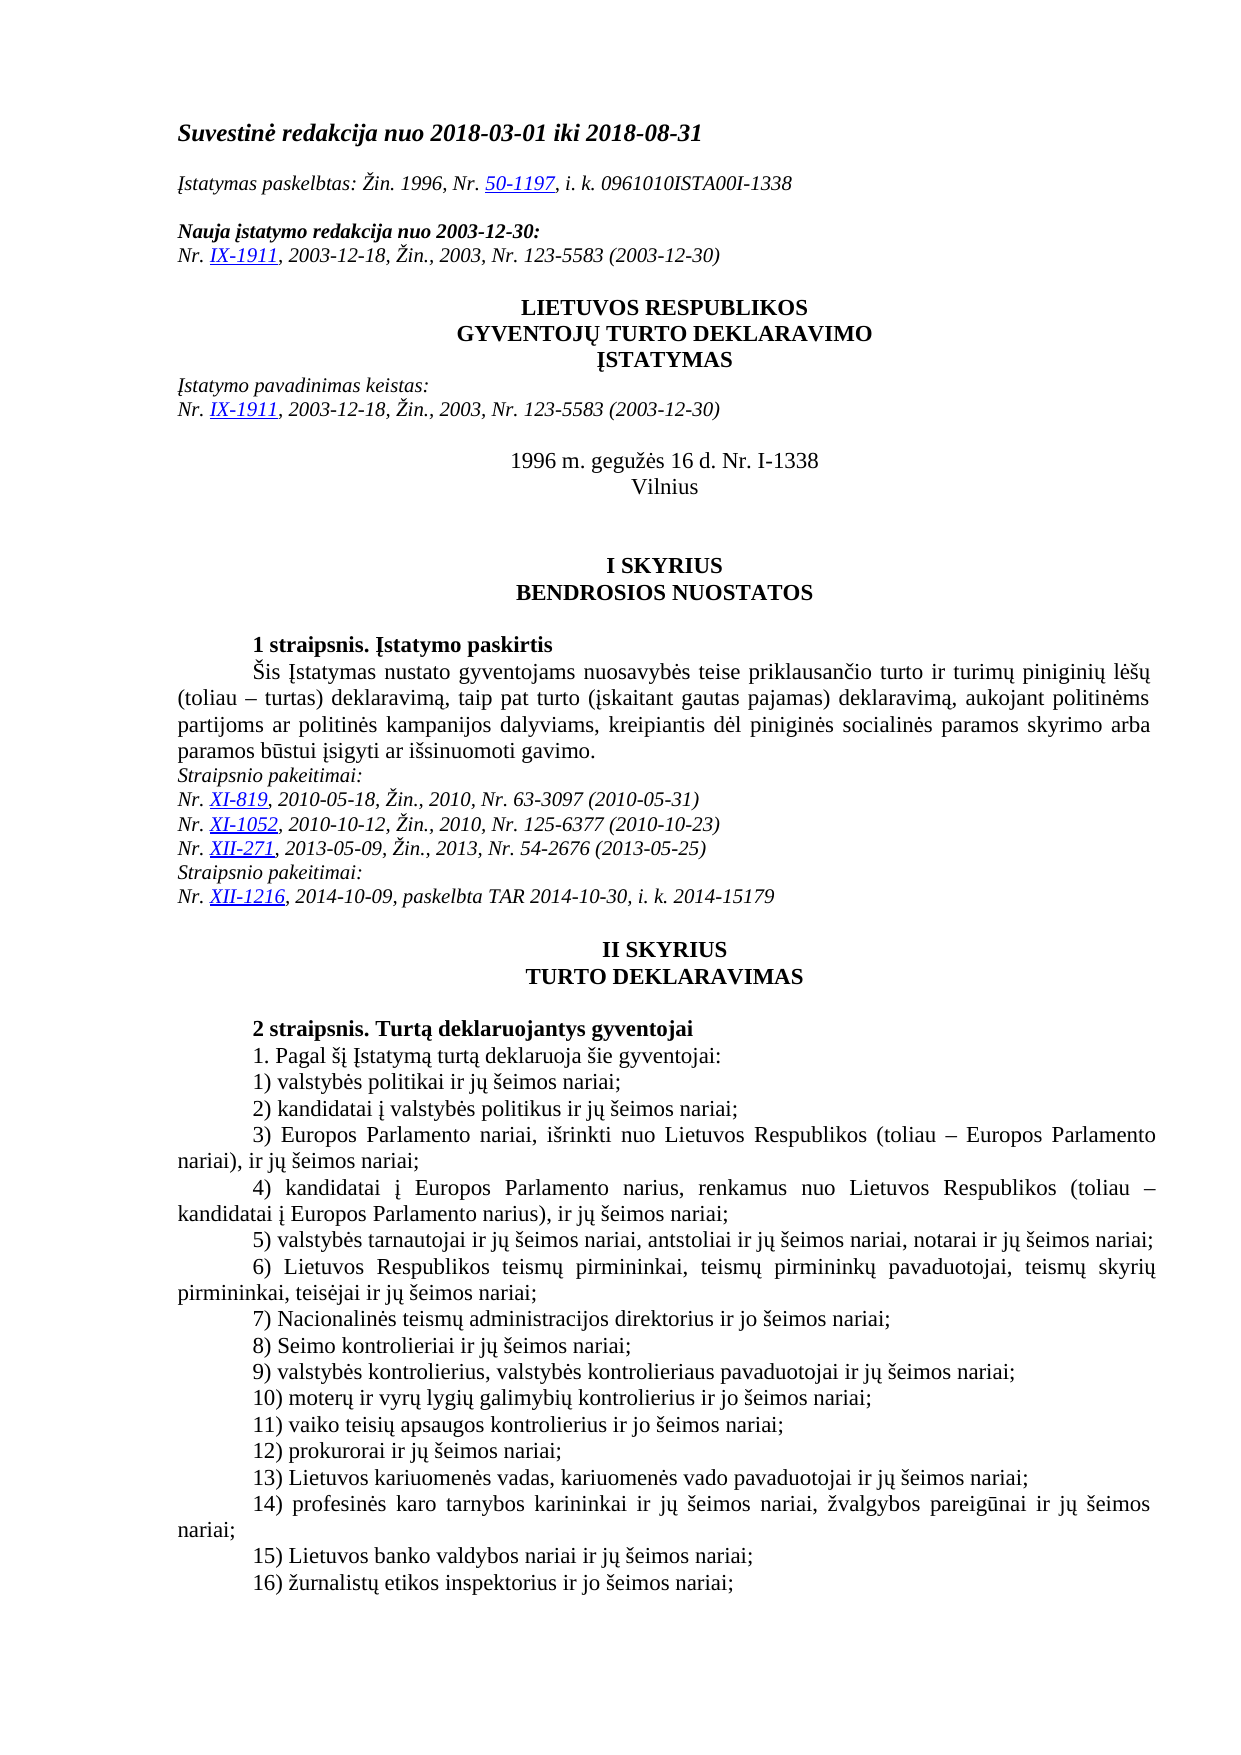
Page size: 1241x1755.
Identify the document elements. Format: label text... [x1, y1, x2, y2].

text Šis Įstatymas nustato gyventojams nuosavybės teise priklausančio turto ir turimų piniginių lėšų (toliau – turtas) deklaravimą, taip pat turto (įskaitant gautas pajamas) deklaravimą, aukojant politinėms partijoms ar politinės kampanijos dalyviams, kreipiantis dėl piniginės socialinės paramos skyrimo arba paramos būstui įsigyti ar išsinuomoti gavimo. [177, 658, 1152, 763]
text 15) Lietuvos banko valdybos nariai ir jų šeimos nariai; [177, 1543, 1157, 1569]
text 4) kandidatai į Europos Parlamento narius, renkamus nuo Lietuvos Respublikos (toliau – kandidatai į Europos Parlamento narius), ir jų šeimos nariai; [177, 1174, 1157, 1226]
text Suvestinė redakcija nuo 2018-03-01 iki 2018-08-31 [177, 118, 1152, 147]
text Nauja įstatymo redakcija nuo 2003-12-30: [177, 219, 1152, 243]
text Nr. XI-1052, 2010-10-12, Žin., 2010, Nr. 125-6377 (2010-10-23) [177, 811, 1152, 836]
text Nr. XII-1216, 2014-10-09, paskelbta TAR 2014-10-30, i. k. 2014-15179 [177, 884, 1152, 908]
text 1996 m. gegužės 16 d. Nr. I-1338 Vilnius [177, 447, 1152, 500]
text ĮSTATYMAS [177, 346, 1152, 373]
text 1. Pagal šį Įstatymą turtą deklaruoja šie gyventojai: [177, 1042, 1157, 1068]
text 13) Lietuvos kariuomenės vadas, kariuomenės vado pavaduotojai ir jų šeimos nariai; [177, 1463, 1157, 1490]
text 1 straipsnis. Įstatymo paskirtis [177, 632, 1152, 658]
text Nr. XII-271, 2013-05-09, Žin., 2013, Nr. 54-2676 (2013-05-25) [177, 836, 1152, 859]
text 1) valstybės politikai ir jų šeimos nariai; [177, 1068, 1157, 1094]
text 3) Europos Parlamento nariai, išrinkti nuo Lietuvos Respublikos (toliau – Europos Parlamento nariai), ir jų šeimos nariai; [177, 1121, 1157, 1174]
text 9) valstybės kontrolierius, valstybės kontrolieriaus pavaduotojai ir jų šeimos nariai; [177, 1358, 1157, 1384]
text Nr. IX-1911, 2003-12-18, Žin., 2003, Nr. 123-5583 (2003-12-30) [177, 397, 1152, 421]
text Nr. XI-819, 2010-05-18, Žin., 2010, Nr. 63-3097 (2010-05-31) [177, 787, 1152, 811]
text 8) Seimo kontrolieriai ir jų šeimos nariai; [177, 1332, 1157, 1358]
text Nr. IX-1911, 2003-12-18, Žin., 2003, Nr. 123-5583 (2003-12-30) [177, 243, 1152, 267]
text 2 straipsnis. Turtą deklaruojantys gyventojai [177, 1016, 1157, 1042]
text Straipsnio pakeitimai: [177, 763, 1152, 787]
text Įstatymo pavadinimas keistas: [177, 373, 1152, 397]
text GYVENTOJŲ TURTO DEKLARAVIMO [177, 320, 1152, 346]
text Įstatymas paskelbtas: Žin. 1996, Nr. 50-1197, i. k. 0961010ISTA00I-1338 [177, 171, 1152, 195]
text BENDROSIOS NUOSTATOS [177, 579, 1152, 605]
text TURTO DEKLARAVIMAS [177, 963, 1152, 989]
text 14) profesinės karo tarnybos karininkai ir jų šeimos nariai, žvalgybos pareigūnai ir jų šeimos nariai; [177, 1490, 1152, 1543]
text 11) vaiko teisių apsaugos kontrolierius ir jo šeimos nariai; [177, 1411, 1157, 1437]
text 10) moterų ir vyrų lygių galimybių kontrolierius ir jo šeimos nariai; [177, 1384, 1157, 1411]
text 7) Nacionalinės teismų administracijos direktorius ir jo šeimos nariai; [177, 1305, 1157, 1332]
text 6) Lietuvos Respublikos teismų pirmininkai, teismų pirmininkų pavaduotojai, teismų skyrių pirmininkai, teisėjai ir jų šeimos nariai; [177, 1253, 1157, 1305]
text II SKYRIUS [177, 936, 1152, 963]
text Straipsnio pakeitimai: [177, 859, 1152, 884]
text LIETUVOS RESPUBLIKOS [177, 293, 1152, 320]
text 5) valstybės tarnautojai ir jų šeimos nariai, antstoliai ir jų šeimos nariai, notarai ir jų šeimos nariai; [177, 1226, 1157, 1253]
text 2) kandidatai į valstybės politikus ir jų šeimos nariai; [177, 1094, 1157, 1121]
text I SKYRIUS [177, 552, 1152, 579]
text 12) prokurorai ir jų šeimos nariai; [177, 1437, 1157, 1463]
text 16) žurnalistų etikos inspektorius ir jo šeimos nariai; [177, 1569, 1157, 1595]
